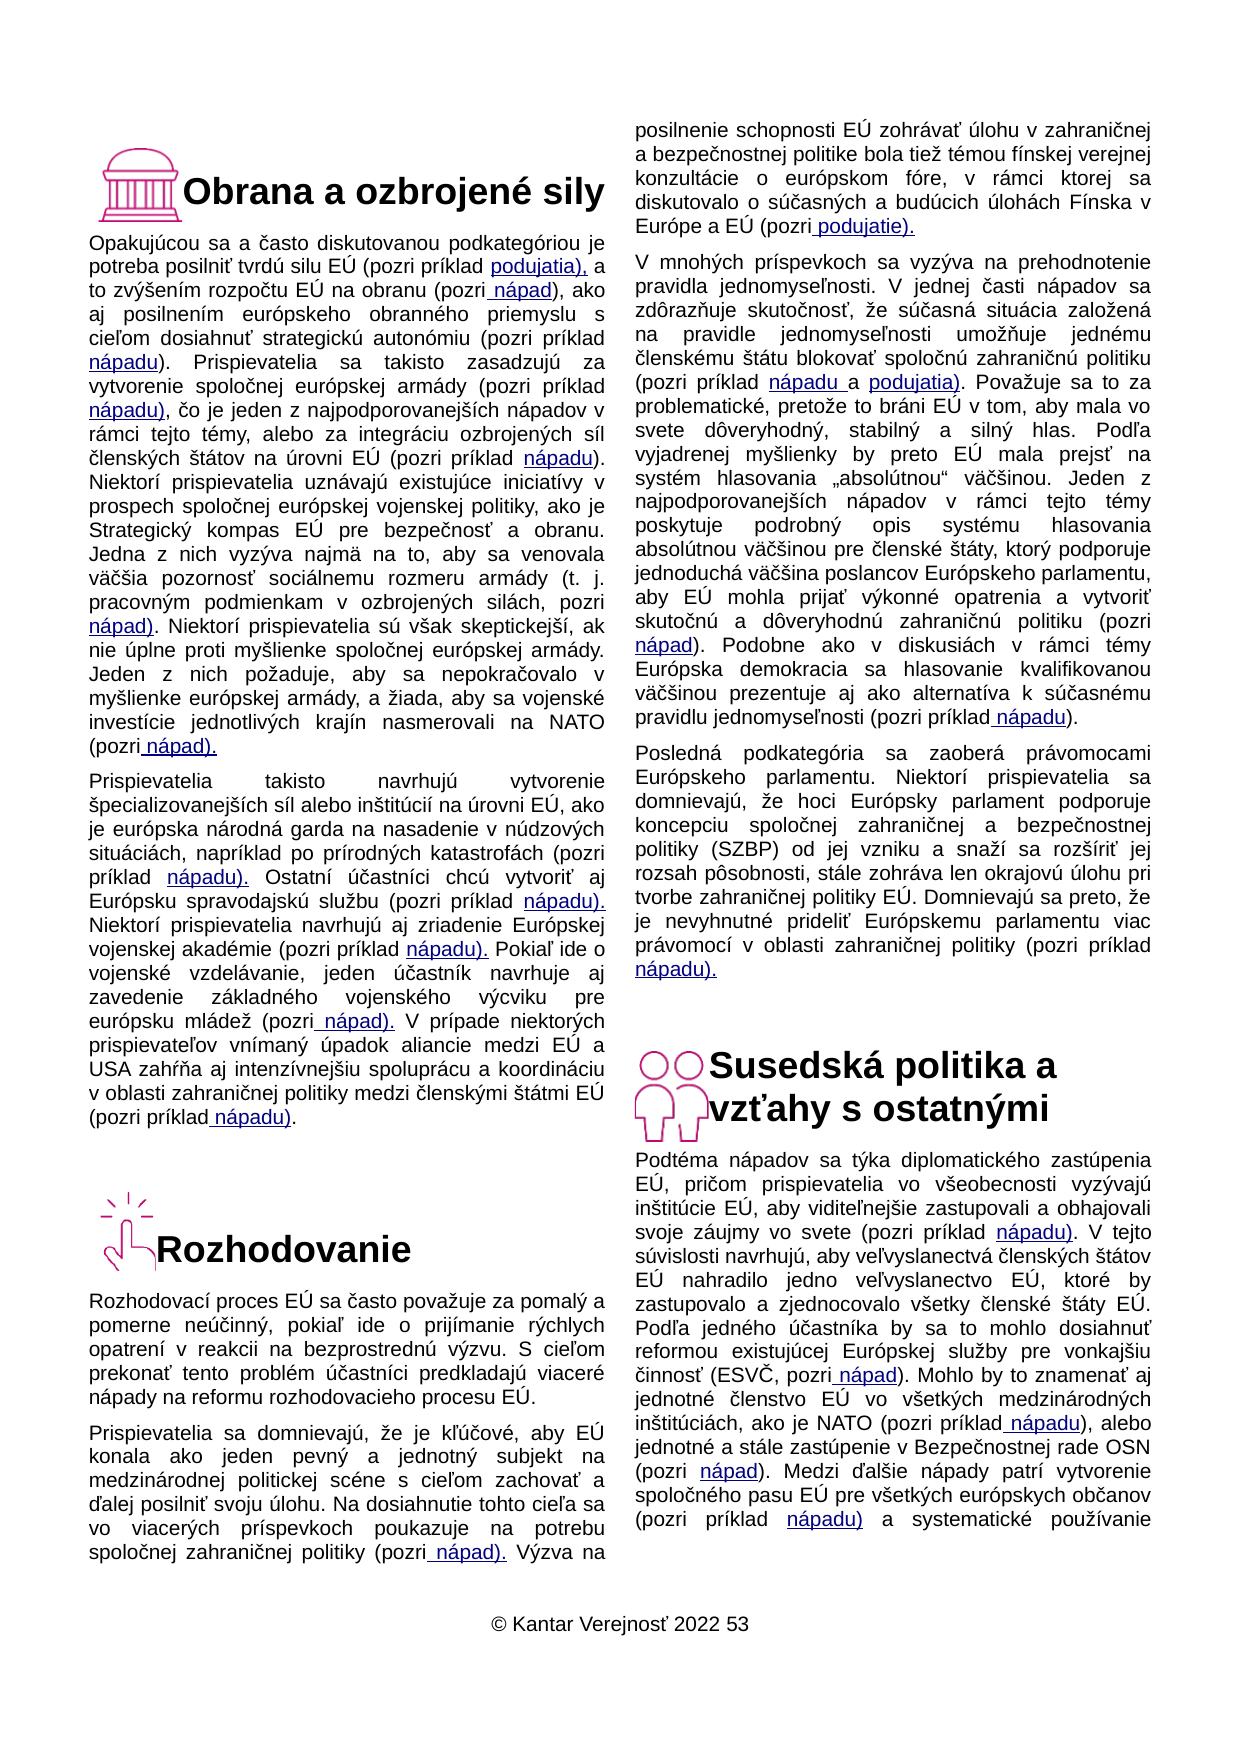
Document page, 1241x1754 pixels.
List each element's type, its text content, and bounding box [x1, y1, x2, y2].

picture [100, 1192, 156, 1271]
picture [634, 1051, 709, 1142]
text Opakujúcou sa a často diskutovanou podkategóriou je potreba posilniť tvrdú silu EÚ (pozri príklad podujatia), a to zvýšením rozpočtu EÚ na obranu (pozri nápad), ako aj posilnením európskeho obranného priemyslu s cieľom dosiahnuť strategickú autonómiu (pozri príklad nápadu). Prispievatelia sa takisto zasadzujú za vytvorenie spoločnej európskej armády (pozri príklad nápadu), čo je jeden z najpodporovanejších nápadov v rámci tejto témy, alebo za integráciu ozbrojených síl členských štátov na úrovni EÚ (pozri príklad nápadu). Niektorí prispievatelia uznávajú existujúce iniciatívy v prospech spoločnej európskej vojenskej politiky, ako je Strategický kompas EÚ pre bezpečnosť a obranu. Jedna z nich vyzýva najmä na to, aby sa venovala väčšia pozornosť sociálnemu rozmeru armády (t. j. pracovným podmienkam v ozbrojených silách, pozri nápad). Niektorí prispievatelia sú však skeptickejší, ak nie úplne proti myšlienke spoločnej európskej armády. Jeden z nich požaduje, aby sa nepokračovalo v myšlienke európskej armády, a žiada, aby sa vojenské investície jednotlivých krajín nasmerovali na NATO (pozri nápad). [88, 230, 605, 757]
text Prispievatelia sa domnievajú, že je kľúčové, aby EÚ konala ako jeden pevný a jednotný subjekt na medzinárodnej politickej scéne s cieľom zachovať a ďalej posilniť svoju úlohu. Na dosiahnutie tohto cieľa sa vo viacerých príspevkoch poukazuje na potrebu spoločnej zahraničnej politiky (pozri nápad). Výzva na [88, 1420, 605, 1564]
text Podtéma nápadov sa týka diplomatického zastúpenia EÚ, pričom prispievatelia vo všeobecnosti vyzývajú inštitúcie EÚ, aby viditeľnejšie zastupovali a obhajovali svoje záujmy vo svete (pozri príklad nápadu). V tejto súvislosti navrhujú, aby veľvyslanectvá členských štátov EÚ nahradilo jedno veľvyslanectvo EÚ, ktoré by zastupovalo a zjednocovalo všetky členské štáty EÚ. Podľa jedného účastníka by sa to mohlo dosiahnuť reformou existujúcej Európskej služby pre vonkajšiu činnosť (ESVČ, pozri nápad). Mohlo by to znamenať aj jednotné členstvo EÚ vo všetkých medzinárodných inštitúciách, ako je NATO (pozri príklad nápadu), alebo jednotné a stále zastúpenie v Bezpečnostnej rade OSN (pozri nápad). Medzi ďalšie nápady patrí vytvorenie spoločného pasu EÚ pre všetkých európskych občanov (pozri príklad nápadu) a systematické používanie [635, 1148, 1152, 1531]
text posilnenie schopnosti EÚ zohrávať úlohu v zahraničnej a bezpečnostnej politike bola tiež témou fínskej verejnej konzultácie o európskom fóre, v rámci ktorej sa diskutovalo o súčasných a budúcich úlohách Fínska v Európe a EÚ (pozri podujatie). [635, 118, 1152, 238]
picture [98, 148, 183, 222]
subtitle Susedská politika a vzťahy s ostatnými [635, 1043, 1152, 1129]
subtitle Obrana a ozbrojené sily [183, 169, 605, 212]
text Posledná podkategória sa zaoberá právomocami Európskeho parlamentu. Niektorí prispievatelia sa domnievajú, že hoci Európsky parlament podporuje koncepciu spoločnej zahraničnej a bezpečnostnej politiky (SZBP) od jej vzniku a snaží sa rozšíriť jej rozsah pôsobnosti, stále zohráva len okrajovú úlohu pri tvorbe zahraničnej politiky EÚ. Domnievajú sa preto, že je nevyhnutné prideliť Európskemu parlamentu viac právomocí v oblasti zahraničnej politiky (pozri príklad nápadu). [635, 741, 1152, 980]
text V mnohých príspevkoch sa vyzýva na prehodnotenie pravidla jednomyseľnosti. V jednej časti nápadov sa zdôrazňuje skutočnosť, že súčasná situácia založená na pravidle jednomyseľnosti umožňuje jednému členskému štátu blokovať spoločnú zahraničnú politiku (pozri príklad nápadu a podujatia). Považuje sa to za problematické, pretože to bráni EÚ v tom, aby mala vo svete dôveryhodný, stabilný a silný hlas. Podľa vyjadrenej myšlienky by preto EÚ mala prejsť na systém hlasovania „absolútnou“ väčšinou. Jeden z najpodporovanejších nápadov v rámci tejto témy poskytuje podrobný opis systému hlasovania absolútnou väčšinou pre členské štáty, ktorý podporuje jednoduchá väčšina poslancov Európskeho parlamentu, aby EÚ mohla prijať výkonné opatrenia a vytvoriť skutočnú a dôveryhodnú zahraničnú politiku (pozri nápad). Podobne ako v diskusiách v rámci témy Európska demokracia sa hlasovanie kvalifikovanou väčšinou prezentuje aj ako alternatíva k súčasnému pravidlu jednomyseľnosti (pozri príklad nápadu). [635, 250, 1152, 729]
text Rozhodovací proces EÚ sa často považuje za pomalý a pomerne neúčinný, pokiaľ ide o prijímanie rýchlych opatrení v reakcii na bezprostrednú výzvu. S cieľom prekonať tento problém účastníci predkladajú viaceré nápady na reformu rozhodovacieho procesu EÚ. [88, 1289, 605, 1408]
subtitle [88, 1227, 100, 1270]
subtitle Rozhodovanie [156, 1227, 605, 1270]
text Prispievatelia takisto navrhujú vytvorenie špecializovanejších síl alebo inštitúcií na úrovni EÚ, ako je európska národná garda na nasadenie v núdzových situáciách, napríklad po prírodných katastrofách (pozri príklad nápadu). Ostatní účastníci chcú vytvoriť aj Európsku spravodajskú službu (pozri príklad nápadu). Niektorí prispievatelia navrhujú aj zriadenie Európskej vojenskej akadémie (pozri príklad nápadu). Pokiaľ ide o vojenské vzdelávanie, jeden účastník navrhuje aj zavedenie základného vojenského výcviku pre európsku mládež (pozri nápad). V prípade niektorých prispievateľov vnímaný úpadok aliancie medzi EÚ a USA zahŕňa aj intenzívnejšiu spoluprácu a koordináciu v oblasti zahraničnej politiky medzi členskými štátmi EÚ (pozri príklad nápadu). [88, 769, 605, 1129]
